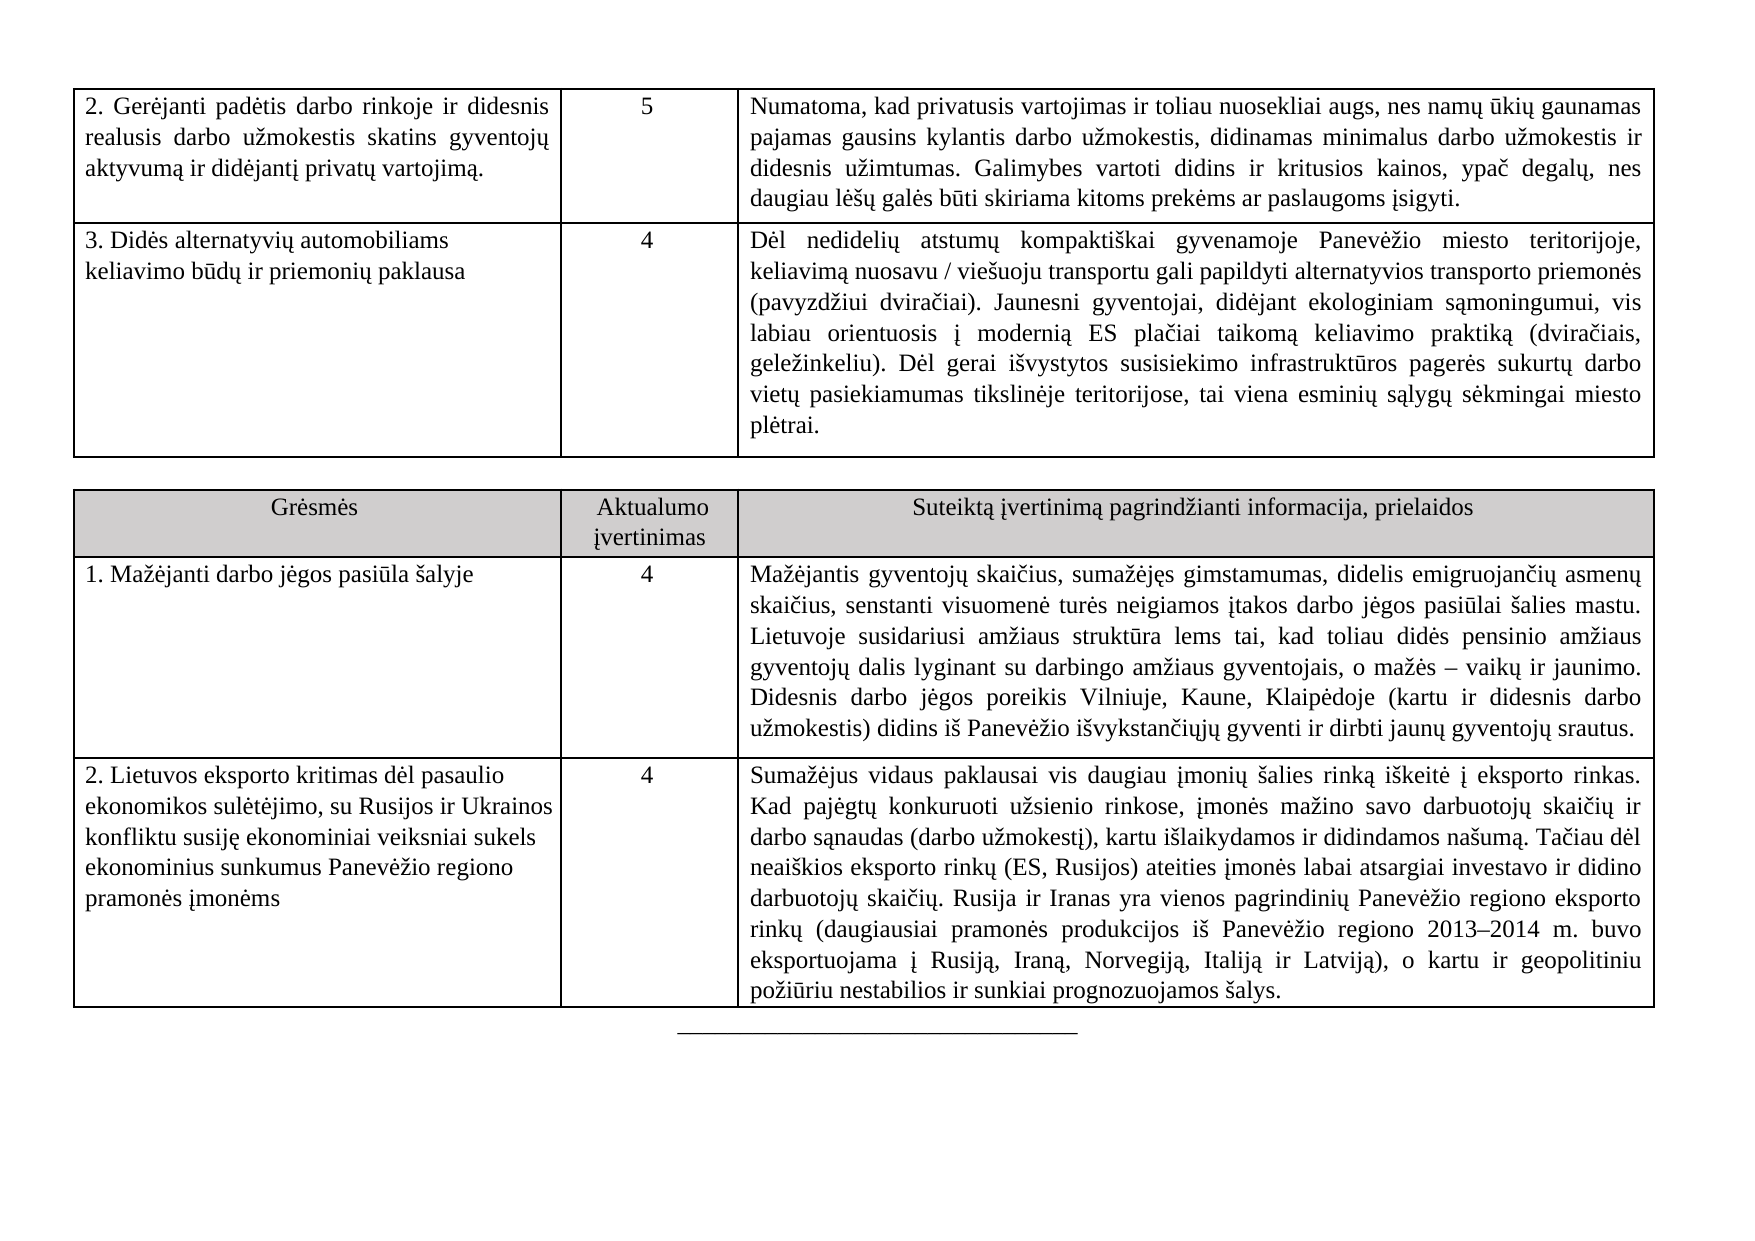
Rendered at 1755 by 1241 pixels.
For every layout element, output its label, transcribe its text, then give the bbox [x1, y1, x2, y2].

text ________________________________ [118, 1008, 1636, 1037]
table_cell 5 [562, 90, 737, 222]
table_cell 4 [562, 558, 737, 757]
table_cell 1. Mažėjanti darbo jėgos pasiūla šalyje [75, 558, 560, 757]
table_header Grėsmės [75, 491, 560, 556]
table_header Aktualumo įvertinimas [562, 491, 737, 556]
table_cell Mažėjantis gyventojų skaičius, sumažėjęs gimstamumas, didelis emigruojančių asmenų skaičius, senstanti visuomenė turės neigiamos įtakos darbo jėgos pasiūlai šalies mastu. Lietuvoje susidariusi amžiaus struktūra lems tai, kad toliau didės pensinio amžiaus gyventojų dalis lyginant su darbingo amžiaus gyventojais, o mažės – vaikų ir jaunimo. Didesnis darbo jėgos poreikis Vilniuje, Kaune, Klaipėdoje (kartu ir didesnis darbo užmokestis) didins iš Panevėžio išvykstančiųjų gyventi ir dirbti jaunų gyventojų srautus. [739, 558, 1653, 757]
table_cell 4 [562, 759, 737, 1006]
table_cell 2. Lietuvos eksporto kritimas dėl pasaulio ekonomikos sulėtėjimo, su Rusijos ir Ukrainos konfliktu susiję ekonominiai veiksniai sukels ekonominius sunkumus Panevėžio regiono pramonės įmonėms [75, 759, 560, 1006]
table_cell 2. Gerėjanti padėtis darbo rinkoje ir didesnis realusis darbo užmokestis skatins gyventojų aktyvumą ir didėjantį privatų vartojimą. [75, 90, 560, 222]
table_cell Dėl nedidelių atstumų kompaktiškai gyvenamoje Panevėžio miesto teritorijoje, keliavimą nuosavu / viešuoju transportu gali papildyti alternatyvios transporto priemonės (pavyzdžiui dviračiai). Jaunesni gyventojai, didėjant ekologiniam sąmoningumui, vis labiau orientuosis į modernią ES plačiai taikomą keliavimo praktiką (dviračiais, geležinkeliu). Dėl gerai išvystytos susisiekimo infrastruktūros pagerės sukurtų darbo vietų pasiekiamumas tikslinėje teritorijose, tai viena esminių sąlygų sėkmingai miesto plėtrai. [739, 224, 1653, 456]
table_cell Sumažėjus vidaus paklausai vis daugiau įmonių šalies rinką iškeitė į eksporto rinkas. Kad pajėgtų konkuruoti užsienio rinkose, įmonės mažino savo darbuotojų skaičių ir darbo sąnaudas (darbo užmokestį), kartu išlaikydamos ir didindamos našumą. Tačiau dėl neaiškios eksporto rinkų (ES, Rusijos) ateities įmonės labai atsargiai investavo ir didino darbuotojų skaičių. Rusija ir Iranas yra vienos pagrindinių Panevėžio regiono eksporto rinkų (daugiausiai pramonės produkcijos iš Panevėžio regiono 2013–2014 m. buvo eksportuojama į Rusiją, Iraną, Norvegiją, Italiją ir Latviją), o kartu ir geopolitiniu požiūriu nestabilios ir sunkiai prognozuojamos šalys. [739, 759, 1653, 1006]
table_cell 3. Didės alternatyvių automobiliams keliavimo būdų ir priemonių paklausa [75, 224, 560, 456]
table_header Suteiktą įvertinimą pagrindžianti informacija, prielaidos [739, 491, 1653, 556]
table_cell 4 [562, 224, 737, 456]
table_cell Numatoma, kad privatusis vartojimas ir toliau nuosekliai augs, nes namų ūkių gaunamas pajamas gausins kylantis darbo užmokestis, didinamas minimalus darbo užmokestis ir didesnis užimtumas. Galimybes vartoti didins ir kritusios kainos, ypač degalų, nes daugiau lėšų galės būti skiriama kitoms prekėms ar paslaugoms įsigyti. [739, 90, 1653, 222]
